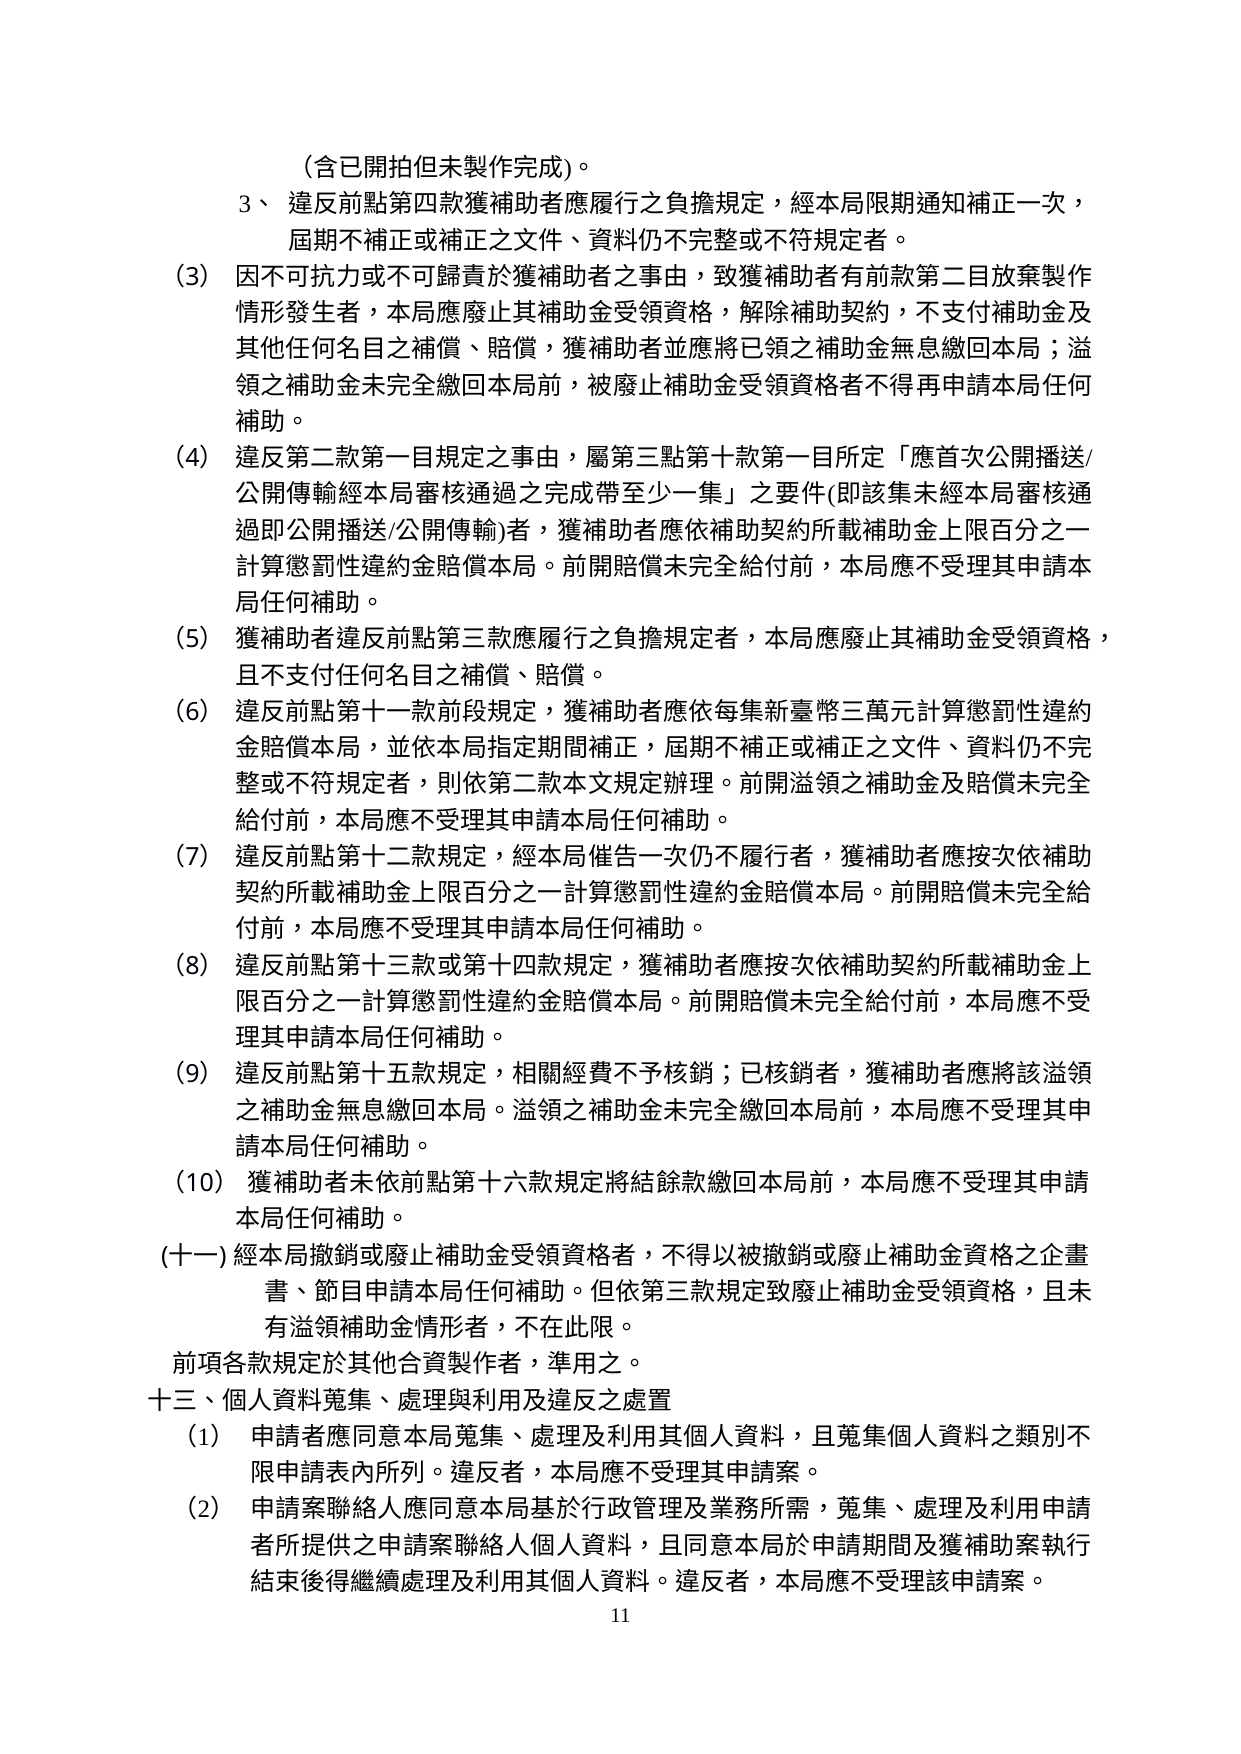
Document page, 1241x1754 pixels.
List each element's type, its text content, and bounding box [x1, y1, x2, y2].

text 十三、個人資料蒐集、處理與利用及違反之處置 [148, 1380, 1092, 1416]
list 違反第二款第一目規定之事由，屬第三點第十款第一目所定「應首次公開播送/公開傳輸經本局審核通過之完成帶至少一集」之要件(即該集未經本局審核通過即公開播送/公開傳輸)者，獲補助者應依補助契約所載補助金上限百分之一計算懲罰性違約金賠償本局。前開賠償未完全給付前，本局應不受理其申請本局任何補助。 [160, 438, 1092, 619]
text 前項各款規定於其他合資製作者，準用之。 [148, 1344, 1092, 1380]
list 因不可抗力或不可歸責於獲補助者之事由，致獲補助者有前款第二目放棄製作情形發生者，本局應廢止其補助金受領資格，解除補助契約，不支付補助金及其他任何名目之補償、賠償，獲補助者並應將已領之補助金無息繳回本局；溢領之補助金未完全繳回本局前，被廢止補助金受領資格者不得再申請本局任何補助。 [160, 256, 1092, 438]
list 違反前點第十一款前段規定，獲補助者應依每集新臺幣三萬元計算懲罰性違約金賠償本局，並依本局指定期間補正，屆期不補正或補正之文件、資料仍不完整或不符規定者，則依第二款本文規定辦理。前開溢領之補助金及賠償未完全給付前，本局應不受理其申請本局任何補助。 [160, 691, 1092, 836]
text (十一) 經本局撤銷或廢止補助金受領資格者，不得以被撤銷或廢止補助金資格之企畫書、節目申請本局任何補助。但依第三款規定致廢止補助金受領資格，且未有溢領補助金情形者，不在此限。 [148, 1235, 1092, 1344]
list 申請者應同意本局蒐集、處理及利用其個人資料，且蒐集個人資料之類別不限申請表內所列。違反者，本局應不受理其申請案。 [172, 1416, 1092, 1489]
list 違反前點第十五款規定，相關經費不予核銷；已核銷者，獲補助者應將該溢領之補助金無息繳回本局。溢領之補助金未完全繳回本局前，本局應不受理其申請本局任何補助。 [160, 1054, 1092, 1163]
list （含已開拍但未製作完成)。 [238, 148, 1092, 184]
list 違反前點第四款獲補助者應履行之負擔規定，經本局限期通知補正一次，屆期不補正或補正之文件、資料仍不完整或不符規定者。 [238, 184, 1092, 256]
list 獲補助者未依前點第十六款規定將結餘款繳回本局前，本局應不受理其申請本局任何補助。 [160, 1163, 1092, 1235]
list 違反前點第十三款或第十四款規定，獲補助者應按次依補助契約所載補助金上限百分之一計算懲罰性違約金賠償本局。前開賠償未完全給付前，本局應不受理其申請本局任何補助。 [160, 945, 1092, 1054]
list 申請案聯絡人應同意本局基於行政管理及業務所需，蒐集、處理及利用申請者所提供之申請案聯絡人個人資料，且同意本局於申請期間及獲補助案執行結束後得繼續處理及利用其個人資料。違反者，本局應不受理該申請案。 [172, 1489, 1092, 1598]
list 違反前點第十二款規定，經本局催告一次仍不履行者，獲補助者應按次依補助契約所載補助金上限百分之一計算懲罰性違約金賠償本局。前開賠償未完全給付前，本局應不受理其申請本局任何補助。 [160, 836, 1092, 945]
list 獲補助者違反前點第三款應履行之負擔規定者，本局應廢止其補助金受領資格，且不支付任何名目之補償、賠償。 [160, 619, 1092, 691]
